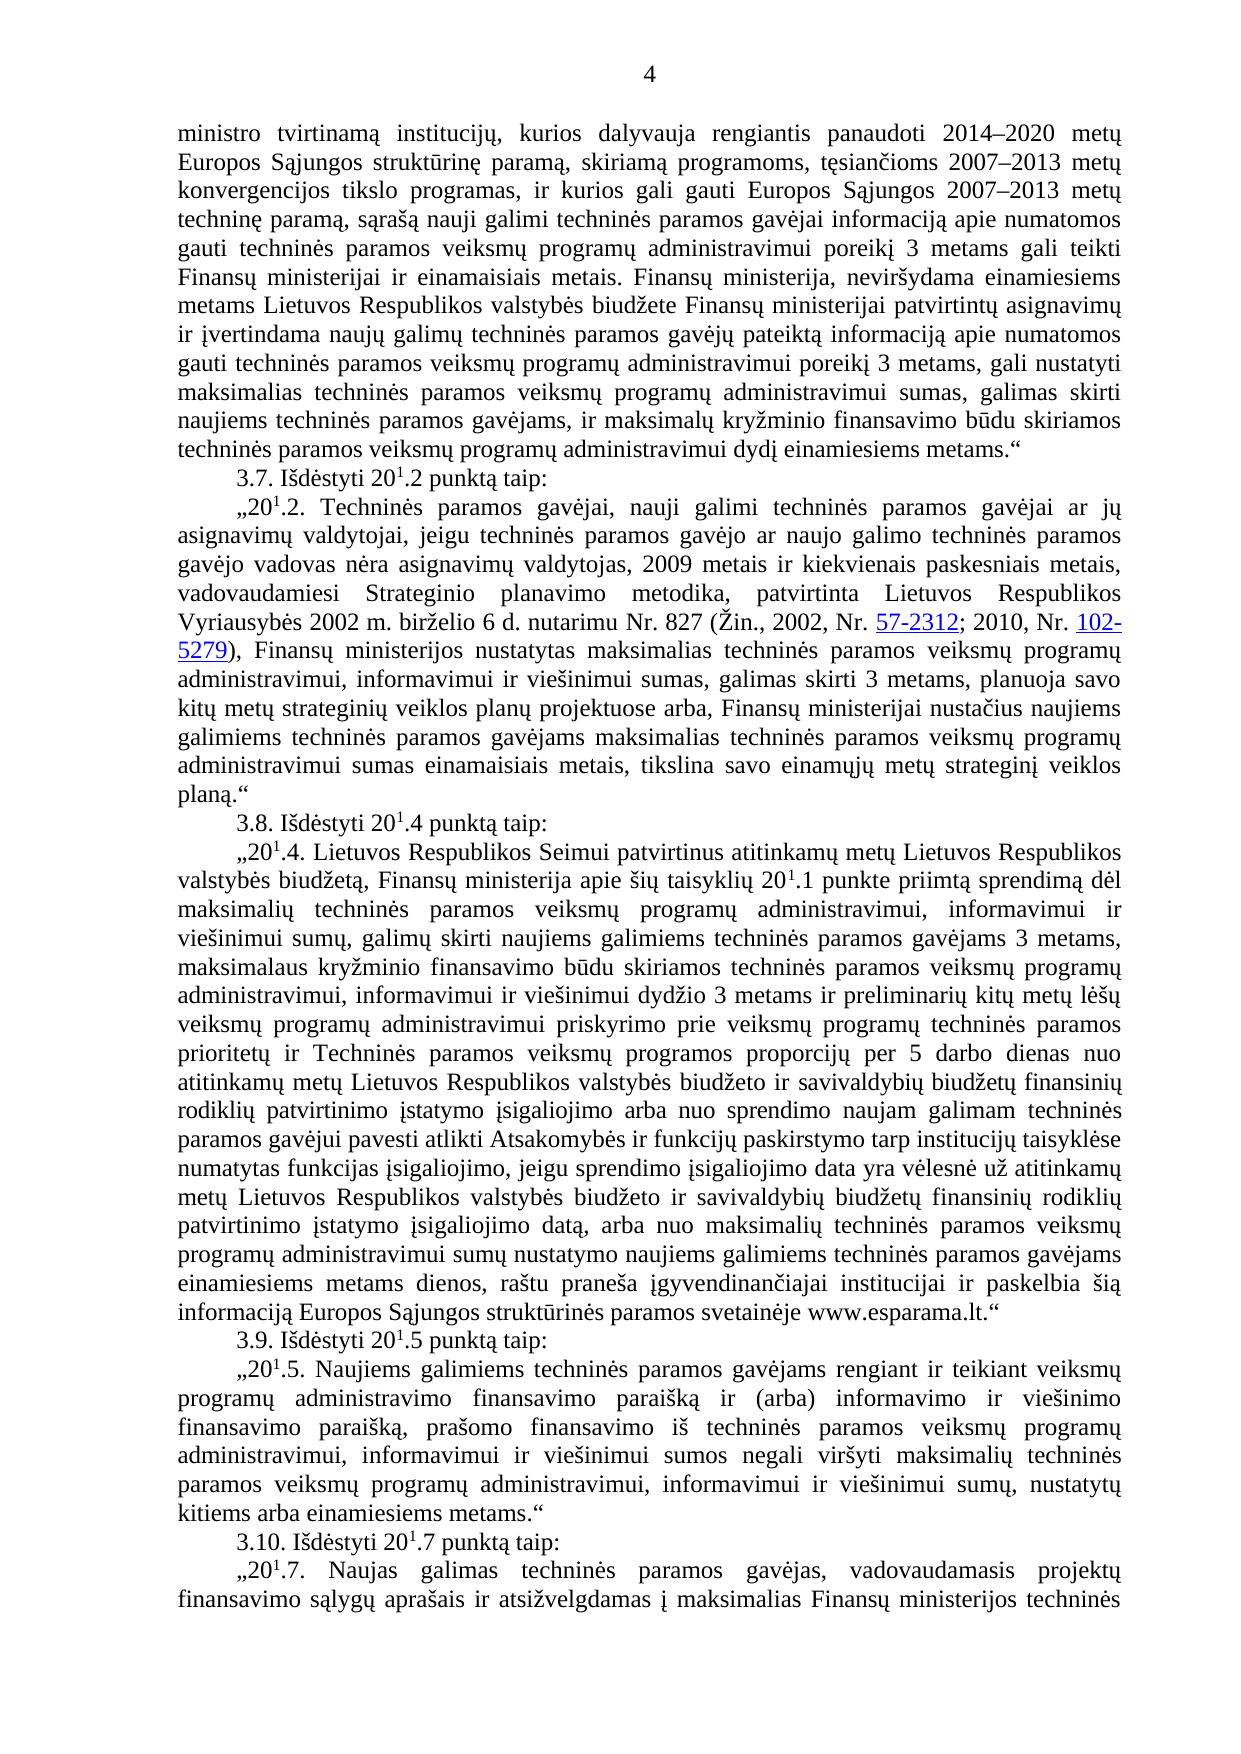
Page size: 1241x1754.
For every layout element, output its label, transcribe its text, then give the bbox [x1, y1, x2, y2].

text 3.9. Išdėstyti 201.5 punktą taip: [177, 1326, 1122, 1354]
text „201.5. Naujiems galimiems techninės paramos gavėjams rengiant ir teikiant veiksmų programų administravimo finansavimo paraišką ir (arba) informavimo ir viešinimo finansavimo paraišką, prašomo finansavimo iš techninės paramos veiksmų programų administravimui, informavimui ir viešinimui sumos negali viršyti maksimalių techninės paramos veiksmų programų administravimui, informavimui ir viešinimui sumų, nustatytų kitiems arba einamiesiems metams.“ [177, 1354, 1122, 1527]
text „201.2. Techninės paramos gavėjai, nauji galimi techninės paramos gavėjai ar jų asignavimų valdytojai, jeigu techninės paramos gavėjo ar naujo galimo techninės paramos gavėjo vadovas nėra asignavimų valdytojas, 2009 metais ir kiekvienais paskesniais metais, vadovaudamiesi Strateginio planavimo metodika, patvirtinta Lietuvos Respublikos Vyriausybės 2002 m. birželio 6 d. nutarimu Nr. 827 (Žin., 2002, Nr. 57-2312; 2010, Nr. 102-5279), Finansų ministerijos nustatytas maksimalias techninės paramos veiksmų programų administravimui, informavimui ir viešinimui sumas, galimas skirti 3 metams, planuoja savo kitų metų strateginių veiklos planų projektuose arba, Finansų ministerijai nustačius naujiems galimiems techninės paramos gavėjams maksimalias techninės paramos veiksmų programų administravimui sumas einamaisiais metais, tikslina savo einamųjų metų strateginį veiklos planą.“ [177, 492, 1122, 808]
text 3.8. Išdėstyti 201.4 punktą taip: [177, 808, 1122, 837]
text ministro tvirtinamą institucijų, kurios dalyvauja rengiantis panaudoti 2014–2020 metų Europos Sąjungos struktūrinę paramą, skiriamą programoms, tęsiančioms 2007–2013 metų konvergencijos tikslo programas, ir kurios gali gauti Europos Sąjungos 2007–2013 metų techninę paramą, sąrašą nauji galimi techninės paramos gavėjai informaciją apie numatomos gauti techninės paramos veiksmų programų administravimui poreikį 3 metams gali teikti Finansų ministerijai ir einamaisiais metais. Finansų ministerija, neviršydama einamiesiems metams Lietuvos Respublikos valstybės biudžete Finansų ministerijai patvirtintų asignavimų ir įvertindama naujų galimų techninės paramos gavėjų pateiktą informaciją apie numatomos gauti techninės paramos veiksmų programų administravimui poreikį 3 metams, gali nustatyti maksimalias techninės paramos veiksmų programų administravimui sumas, galimas skirti naujiems techninės paramos gavėjams, ir maksimalų kryžminio finansavimo būdu skiriamos techninės paramos veiksmų programų administravimui dydį einamiesiems metams.“ [177, 118, 1122, 463]
text 3.10. Išdėstyti 201.7 punktą taip: [177, 1527, 1122, 1556]
text 3.7. Išdėstyti 201.2 punktą taip: [177, 463, 1122, 492]
text „201.4. Lietuvos Respublikos Seimui patvirtinus atitinkamų metų Lietuvos Respublikos valstybės biudžetą, Finansų ministerija apie šių taisyklių 201.1 punkte priimtą sprendimą dėl maksimalių techninės paramos veiksmų programų administravimui, informavimui ir viešinimui sumų, galimų skirti naujiems galimiems techninės paramos gavėjams 3 metams, maksimalaus kryžminio finansavimo būdu skiriamos techninės paramos veiksmų programų administravimui, informavimui ir viešinimui dydžio 3 metams ir preliminarių kitų metų lėšų veiksmų programų administravimui priskyrimo prie veiksmų programų techninės paramos prioritetų ir Techninės paramos veiksmų programos proporcijų per 5 darbo dienas nuo atitinkamų metų Lietuvos Respublikos valstybės biudžeto ir savivaldybių biudžetų finansinių rodiklių patvirtinimo įstatymo įsigaliojimo arba nuo sprendimo naujam galimam techninės paramos gavėjui pavesti atlikti Atsakomybės ir funkcijų paskirstymo tarp institucijų taisyklėse numatytas funkcijas įsigaliojimo, jeigu sprendimo įsigaliojimo data yra vėlesnė už atitinkamų metų Lietuvos Respublikos valstybės biudžeto ir savivaldybių biudžetų finansinių rodiklių patvirtinimo įstatymo įsigaliojimo datą, arba nuo maksimalių techninės paramos veiksmų programų administravimui sumų nustatymo naujiems galimiems techninės paramos gavėjams einamiesiems metams dienos, raštu praneša įgyvendinančiajai institucijai ir paskelbia šią informaciją Europos Sąjungos struktūrinės paramos svetainėje www.esparama.lt.“ [177, 837, 1122, 1326]
text „201.7. Naujas galimas techninės paramos gavėjas, vadovaudamasis projektų finansavimo sąlygų aprašais ir atsižvelgdamas į maksimalias Finansų ministerijos techninės [177, 1556, 1122, 1613]
